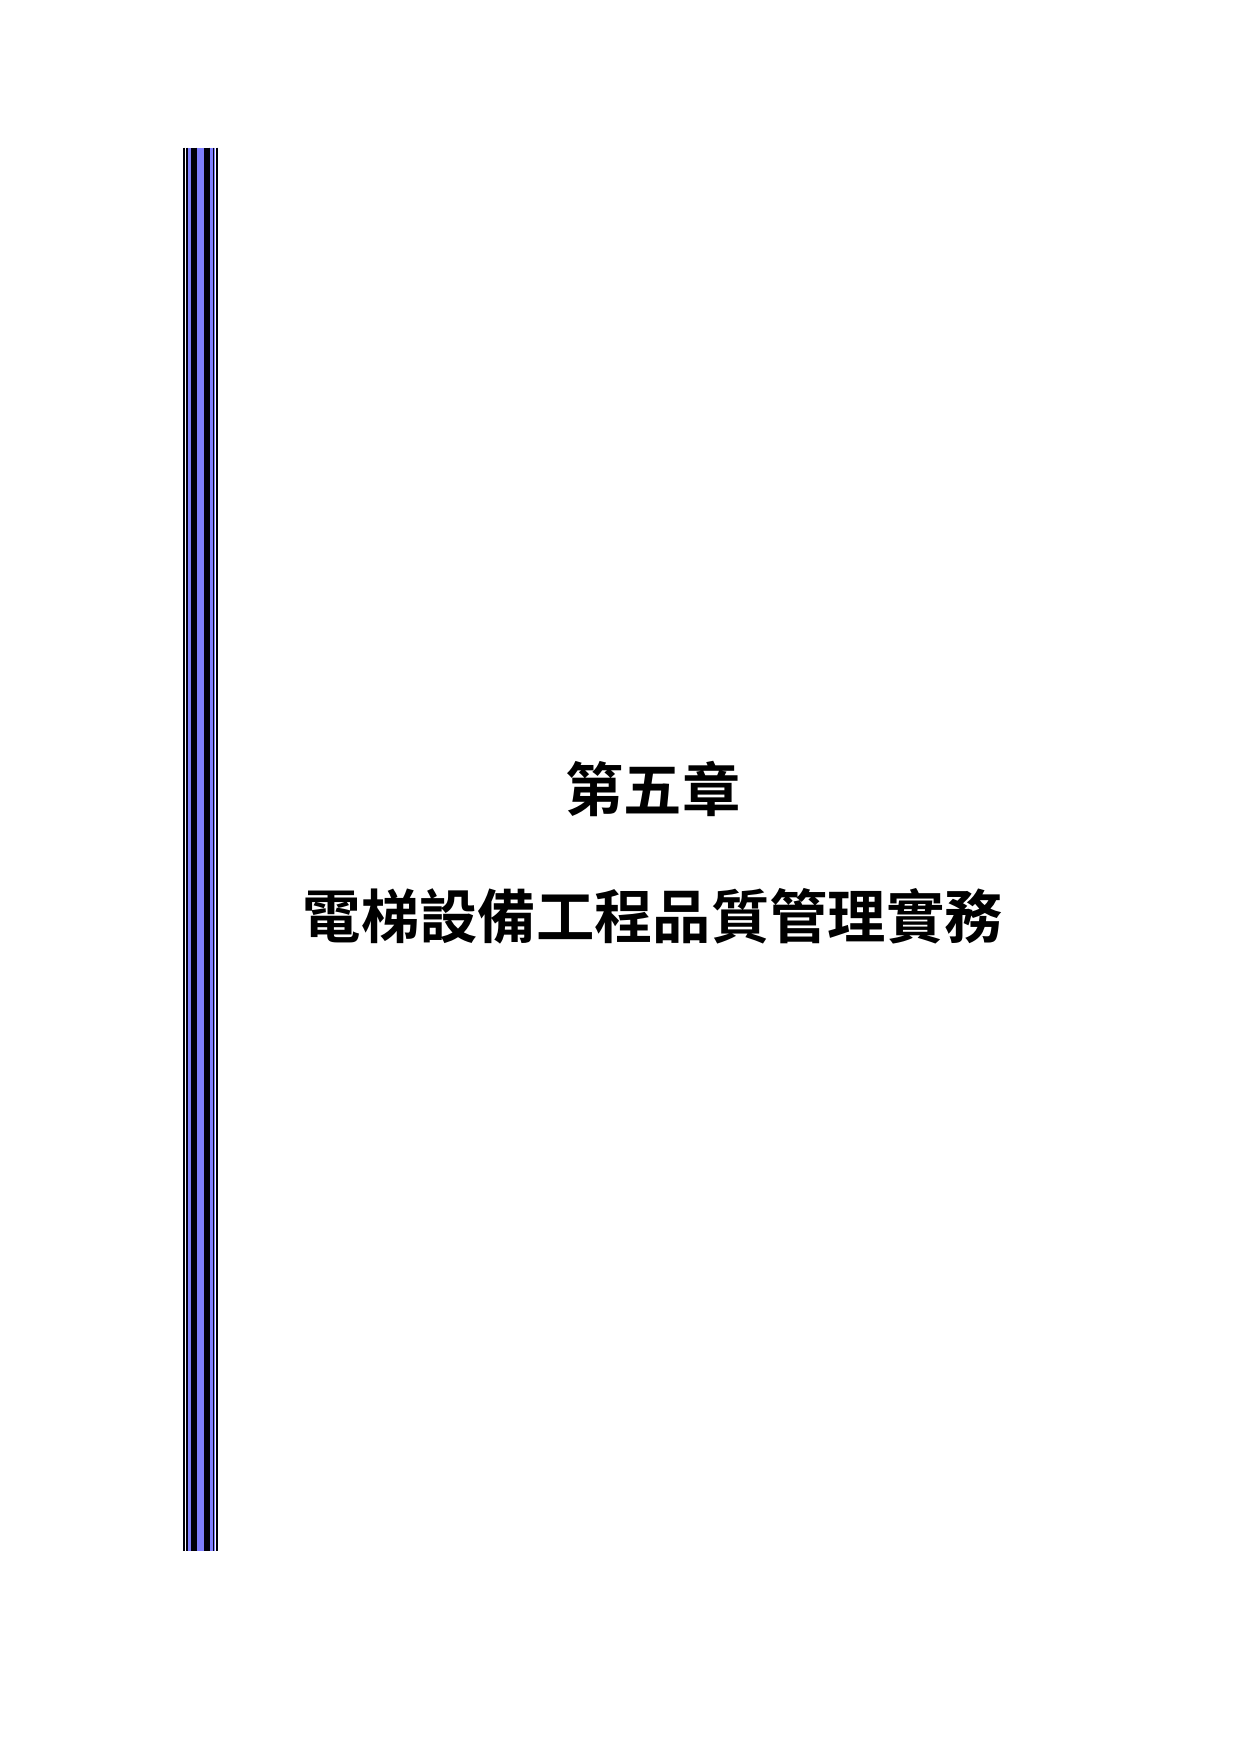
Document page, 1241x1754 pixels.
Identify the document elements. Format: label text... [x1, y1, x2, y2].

table_header [200, 148, 204, 1551]
table_header 第五章 電梯設備工程品質管理實務 [218, 148, 1088, 1551]
